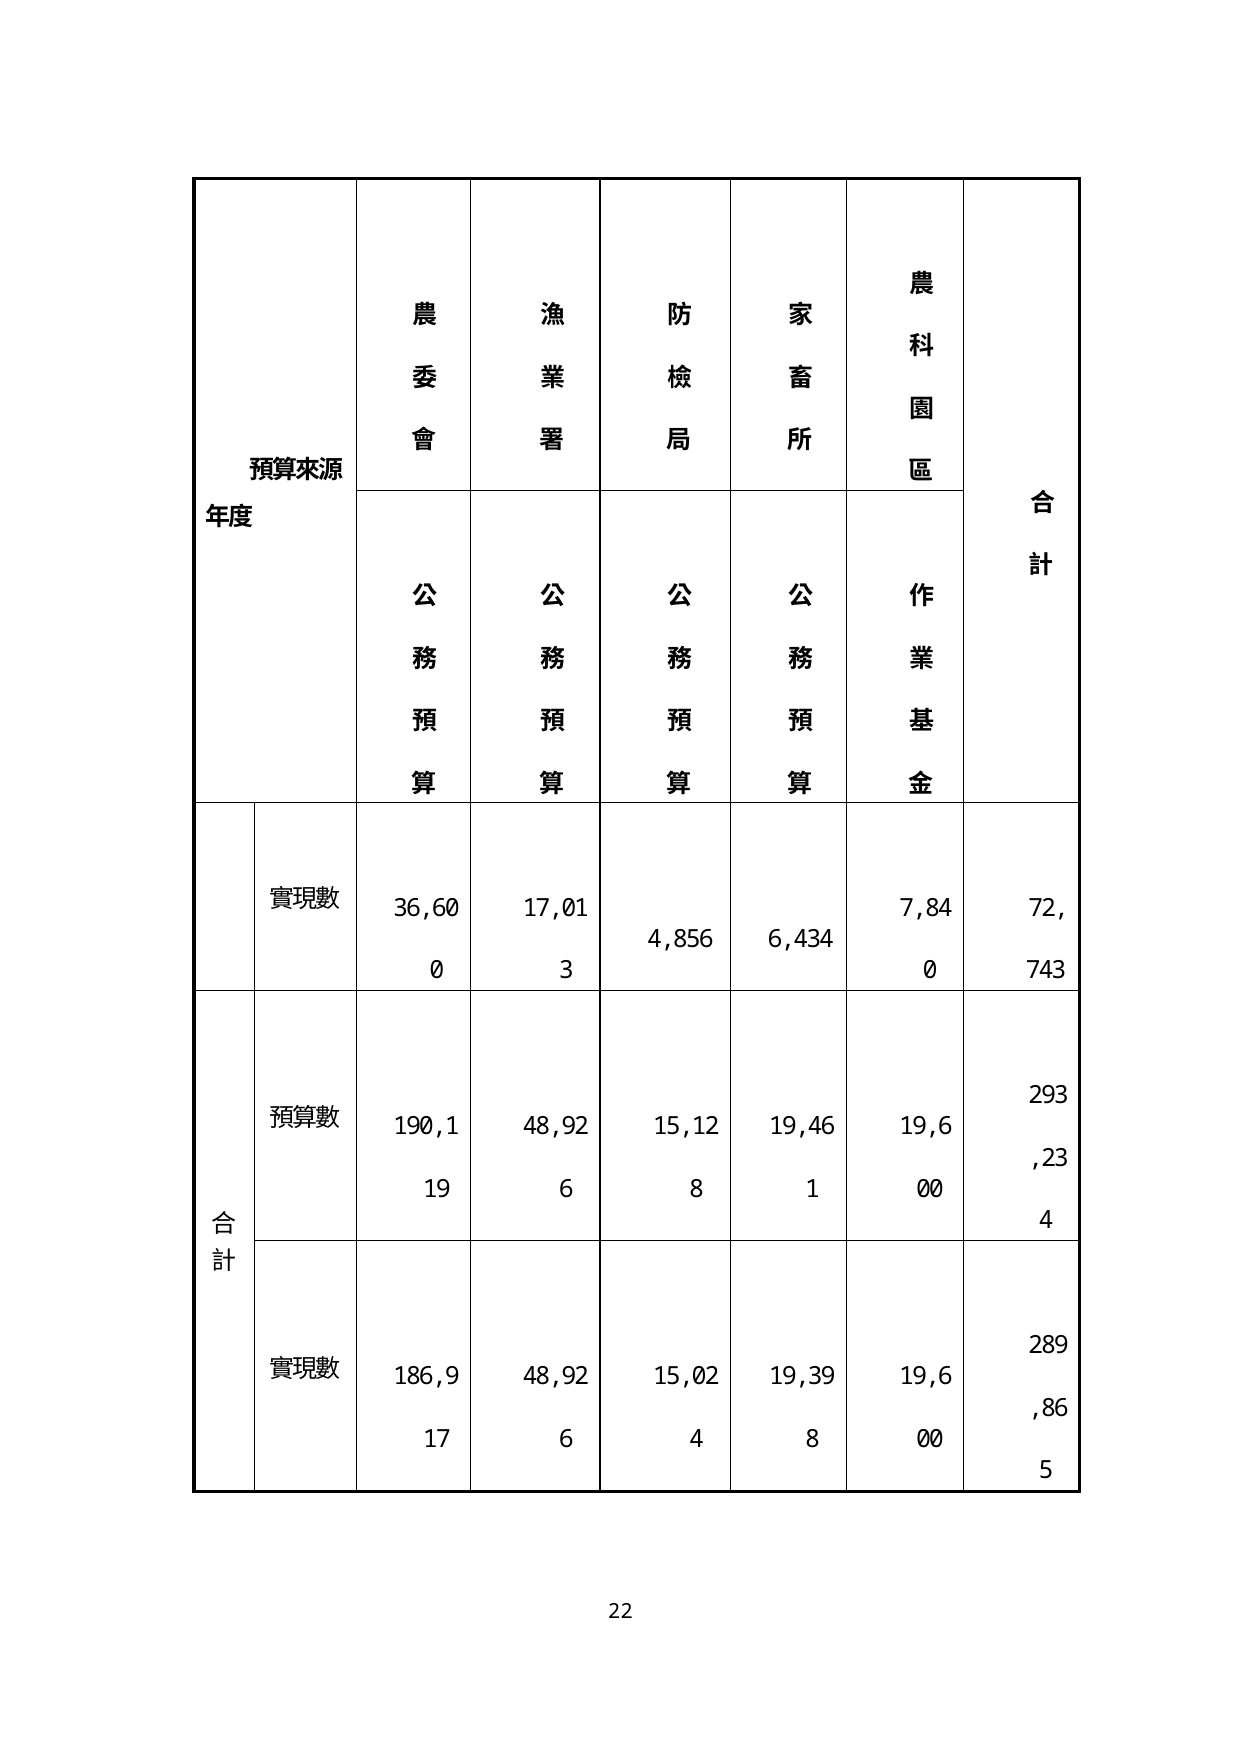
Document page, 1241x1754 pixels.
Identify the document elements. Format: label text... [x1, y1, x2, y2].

table_cell 289,865 [964, 1241, 1078, 1490]
table_cell 6,434 [731, 803, 846, 990]
table_cell 實現數 [255, 1241, 356, 1490]
table_cell 48,926 [471, 1241, 599, 1490]
table_header 家畜所 [731, 180, 846, 490]
table_header 合計 [964, 180, 1078, 802]
table_cell 293,234 [964, 991, 1078, 1240]
table_header 預算來源 年度 [196, 180, 356, 802]
table_cell 186,917 [357, 1241, 470, 1490]
table_cell 48,926 [471, 991, 599, 1240]
table_cell 19,461 [731, 991, 846, 1240]
table_cell 合計 [196, 991, 254, 1490]
table_cell 15,128 [601, 991, 730, 1240]
table_cell 36,600 [357, 803, 470, 990]
table_cell 公務預算 [731, 491, 846, 802]
table_header 防檢局 [601, 180, 730, 490]
table_header 農科園區 [847, 180, 963, 490]
table_cell 19,600 [847, 991, 963, 1240]
table_cell 19,398 [731, 1241, 846, 1490]
table_cell 公務預算 [471, 491, 599, 802]
table_header 漁業署 [471, 180, 599, 490]
table_cell 17,013 [471, 803, 599, 990]
table_cell 4,856 [601, 803, 730, 990]
table_cell 作業基金 [847, 491, 963, 802]
table_cell 公務預算 [601, 491, 730, 802]
table_cell [196, 803, 254, 990]
table_cell 實現數 [255, 803, 356, 990]
table_cell 7,840 [847, 803, 963, 990]
table_cell 公務預算 [357, 491, 470, 802]
table_header 農委會 [357, 180, 470, 490]
table_cell 預算數 [255, 991, 356, 1240]
table_cell 72,743 [964, 803, 1078, 990]
table_cell 15,024 [601, 1241, 730, 1490]
table_cell 190,119 [357, 991, 470, 1240]
table_cell 19,600 [847, 1241, 963, 1490]
